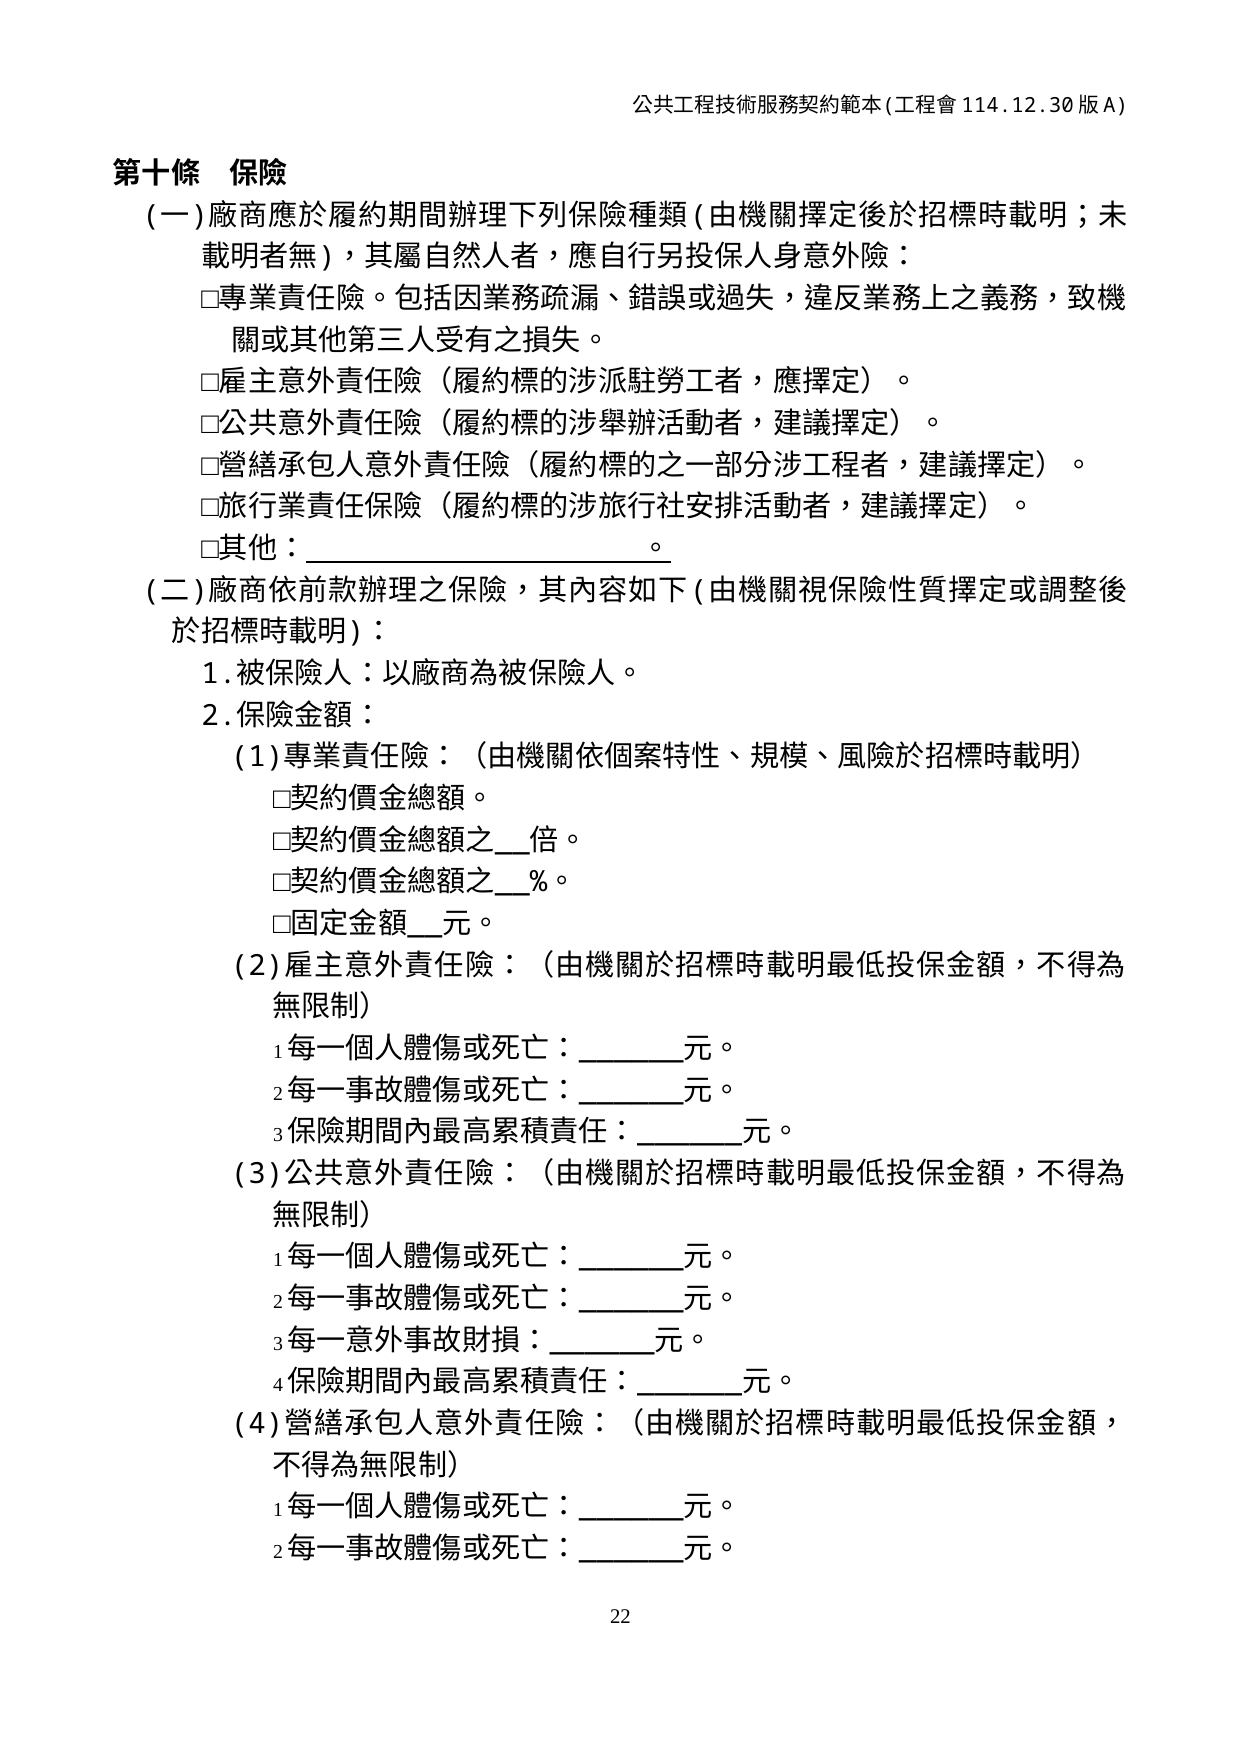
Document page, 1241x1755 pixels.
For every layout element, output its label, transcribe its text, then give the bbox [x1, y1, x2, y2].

text (3)公共意外責任險：（由機關於招標時載明最低投保金額，不得為無限制） [231, 1150, 1128, 1233]
text (二)廠商依前款辦理之保險，其內容如下(由機關視保險性質擇定或調整後於招標時載明)： [142, 567, 1128, 650]
text 1.被保險人：以廠商為被保險人。 [201, 650, 1128, 692]
text 3保險期間內最高累積責任：______元。 [273, 1108, 1128, 1150]
text 1每一個人體傷或死亡：______元。 [273, 1025, 1128, 1067]
text 2.保險金額： [201, 692, 1128, 733]
text □雇主意外責任險（履約標的涉派駐勞工者，應擇定）。 [201, 358, 1128, 400]
text □專業責任險。包括因業務疏漏、錯誤或過失，違反業務上之義務，致機關或其他第三人受有之損失。 [201, 275, 1128, 358]
text (一)廠商應於履約期間辦理下列保險種類(由機關擇定後於招標時載明；未載明者無)，其屬自然人者，應自行另投保人身意外險： [142, 192, 1128, 275]
text 2每一事故體傷或死亡：______元。 [273, 1525, 1128, 1567]
text 4保險期間內最高累積責任：______元。 [273, 1358, 1128, 1400]
text □契約價金總額之__倍。 [273, 817, 1128, 858]
text □契約價金總額之__%。 [273, 858, 1128, 900]
text □契約價金總額。 [273, 775, 1128, 817]
text □營繕承包人意外責任險（履約標的之一部分涉工程者，建議擇定）。 [201, 442, 1128, 483]
text 2每一事故體傷或死亡：______元。 [273, 1067, 1128, 1108]
text (1)專業責任險：（由機關依個案特性、規模、風險於招標時載明） [231, 733, 1128, 775]
text 1每一個人體傷或死亡：______元。 [273, 1233, 1128, 1275]
text 第十條 保險 [112, 150, 1128, 192]
text □固定金額__元。 [273, 900, 1128, 942]
text □其他： 。 [201, 525, 1128, 567]
text (2)雇主意外責任險：（由機關於招標時載明最低投保金額，不得為無限制） [231, 942, 1128, 1025]
text 1每一個人體傷或死亡：______元。 [273, 1483, 1128, 1525]
text □旅行業責任保險（履約標的涉旅行社安排活動者，建議擇定）。 [201, 483, 1128, 525]
text (4)營繕承包人意外責任險：（由機關於招標時載明最低投保金額，不得為無限制） [231, 1400, 1128, 1483]
text □公共意外責任險（履約標的涉舉辦活動者，建議擇定）。 [201, 400, 1128, 442]
text 2每一事故體傷或死亡：______元。 [273, 1275, 1128, 1317]
text 3每一意外事故財損：______元。 [273, 1317, 1128, 1358]
